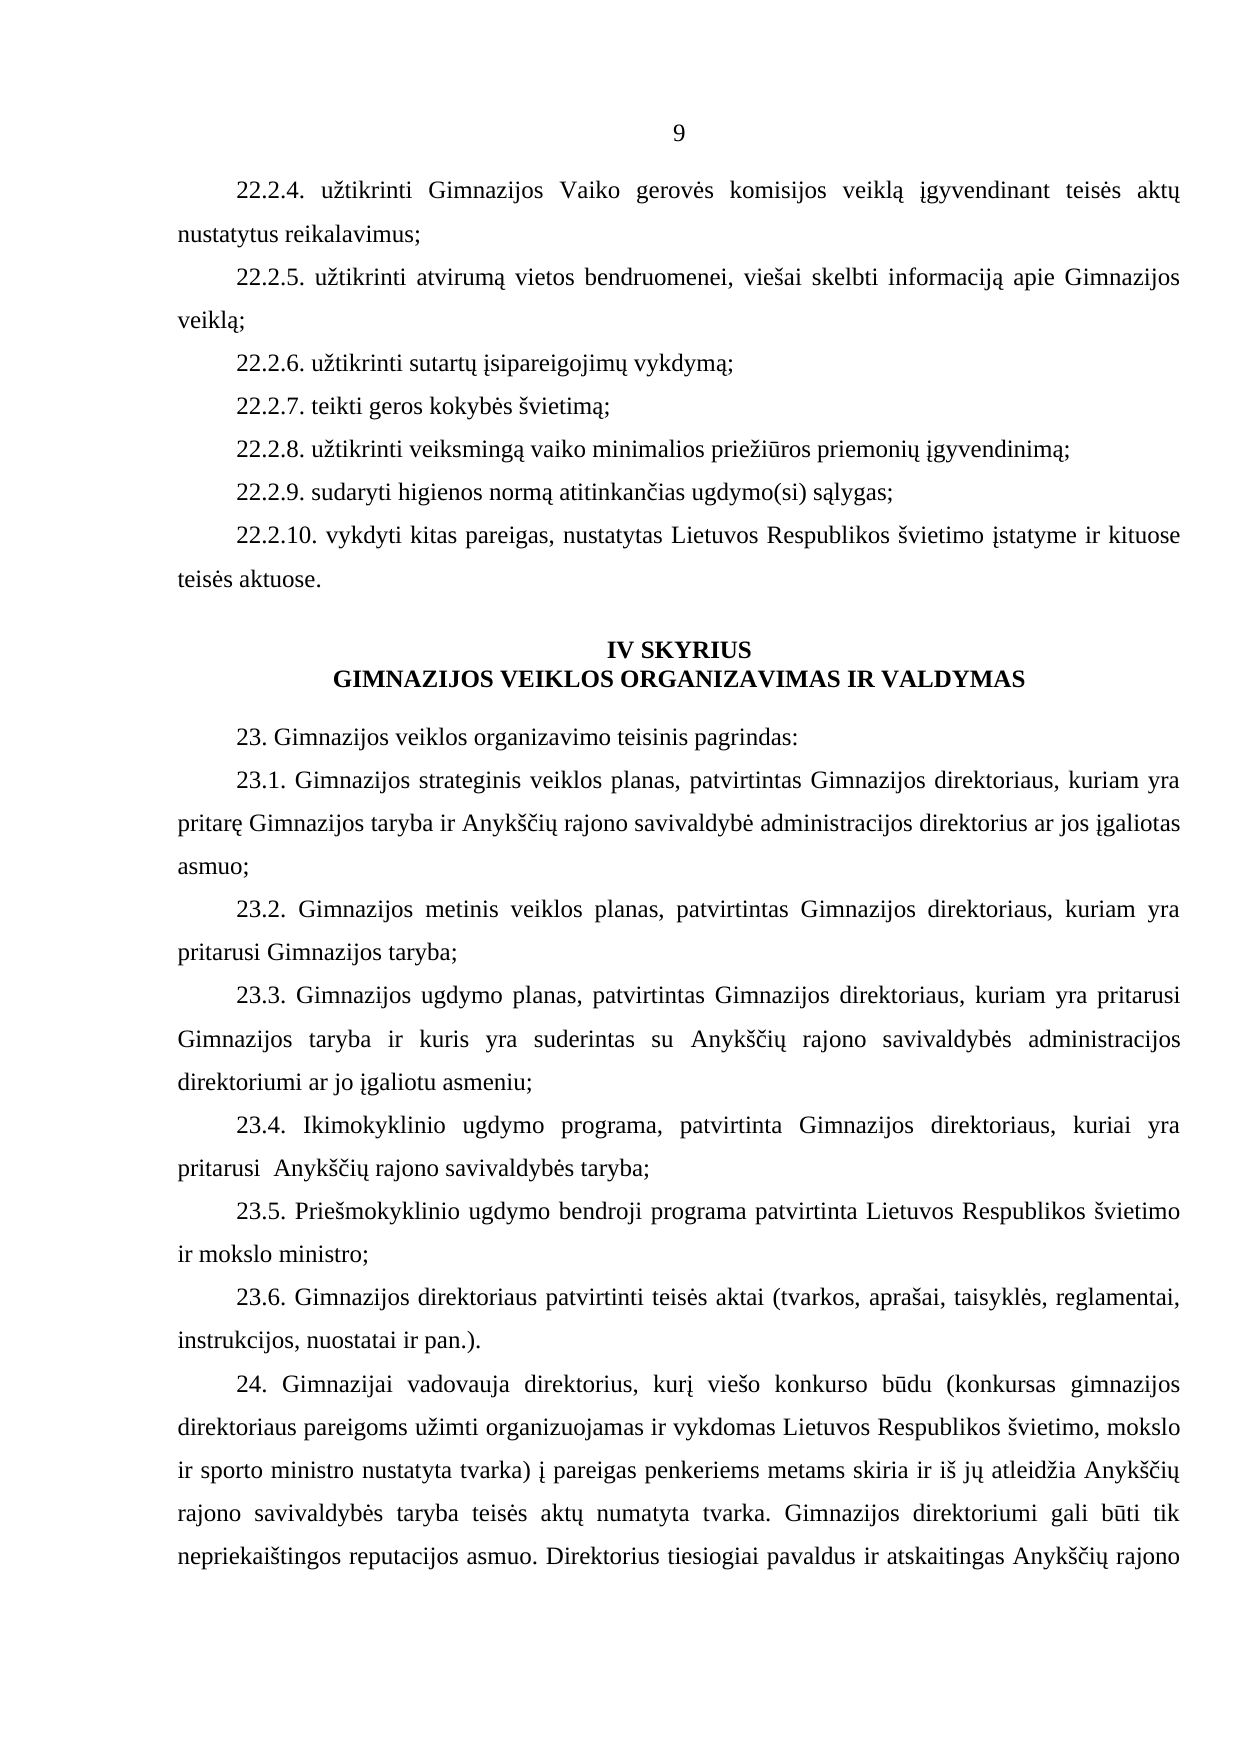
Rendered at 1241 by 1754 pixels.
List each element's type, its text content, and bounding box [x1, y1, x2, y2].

text 22.2.8. užtikrinti veiksmingą vaiko minimalios priežiūros priemonių įgyvendinimą; [177, 434, 1181, 463]
text 23.1. Gimnazijos strateginis veiklos planas, patvirtintas Gimnazijos direktoriaus, kuriam yra pritarę Gimnazijos taryba ir Anykščių rajono savivaldybė administracijos direktorius ar jos įgaliotas asmuo; [177, 765, 1181, 880]
text 23.4. Ikimokyklinio ugdymo programa, patvirtinta Gimnazijos direktoriaus, kuriai yra pritarusi Anykščių rajono savivaldybės taryba; [177, 1110, 1181, 1182]
text 22.2.5. užtikrinti atvirumą vietos bendruomenei, viešai skelbti informaciją apie Gimnazijos veiklą; [177, 262, 1181, 334]
text 22.2.9. sudaryti higienos normą atitinkančias ugdymo(si) sąlygas; [177, 477, 1181, 506]
text 22.2.4. užtikrinti Gimnazijos Vaiko gerovės komisijos veiklą įgyvendinant teisės aktų nustatytus reikalavimus; [177, 176, 1181, 247]
text 23.2. Gimnazijos metinis veiklos planas, patvirtintas Gimnazijos direktoriaus, kuriam yra pritarusi Gimnazijos taryba; [177, 894, 1181, 966]
text 23.3. Gimnazijos ugdymo planas, patvirtintas Gimnazijos direktoriaus, kuriam yra pritarusi Gimnazijos taryba ir kuris yra suderintas su Anykščių rajono savivaldybės administracijos direktoriumi ar jo įgaliotu asmeniu; [177, 981, 1181, 1096]
text 23. Gimnazijos veiklos organizavimo teisinis pagrindas: [177, 722, 1181, 751]
text IV SKYRIUS [177, 636, 1181, 664]
text 22.2.7. teikti geros kokybės švietimą; [177, 391, 1181, 420]
text 24. Gimnazijai vadovauja direktorius, kurį viešo konkurso būdu (konkursas gimnazijos direktoriaus pareigoms užimti organizuojamas ir vykdomas Lietuvos Respublikos švietimo, mokslo ir sporto ministro nustatyta tvarka) į pareigas penkeriems metams skiria ir iš jų atleidžia Anykščių rajono savivaldybės taryba teisės aktų numatyta tvarka. Gimnazijos direktoriumi gali būti tik nepriekaištingos reputacijos asmuo. Direktorius tiesiogiai pavaldus ir atskaitingas Anykščių rajono [177, 1369, 1181, 1570]
text 23.5. Priešmokyklinio ugdymo bendroji programa patvirtinta Lietuvos Respublikos švietimo ir mokslo ministro; [177, 1196, 1181, 1268]
text GIMNAZIJOS VEIKLOS ORGANIZAVIMAS IR VALDYMAS [177, 664, 1181, 693]
text 23.6. Gimnazijos direktoriaus patvirtinti teisės aktai (tvarkos, aprašai, taisyklės, reglamentai, instrukcijos, nuostatai ir pan.). [177, 1282, 1181, 1354]
text 22.2.6. užtikrinti sutartų įsipareigojimų vykdymą; [177, 348, 1181, 377]
text 22.2.10. vykdyti kitas pareigas, nustatytas Lietuvos Respublikos švietimo įstatyme ir kituose teisės aktuose. [177, 521, 1181, 592]
